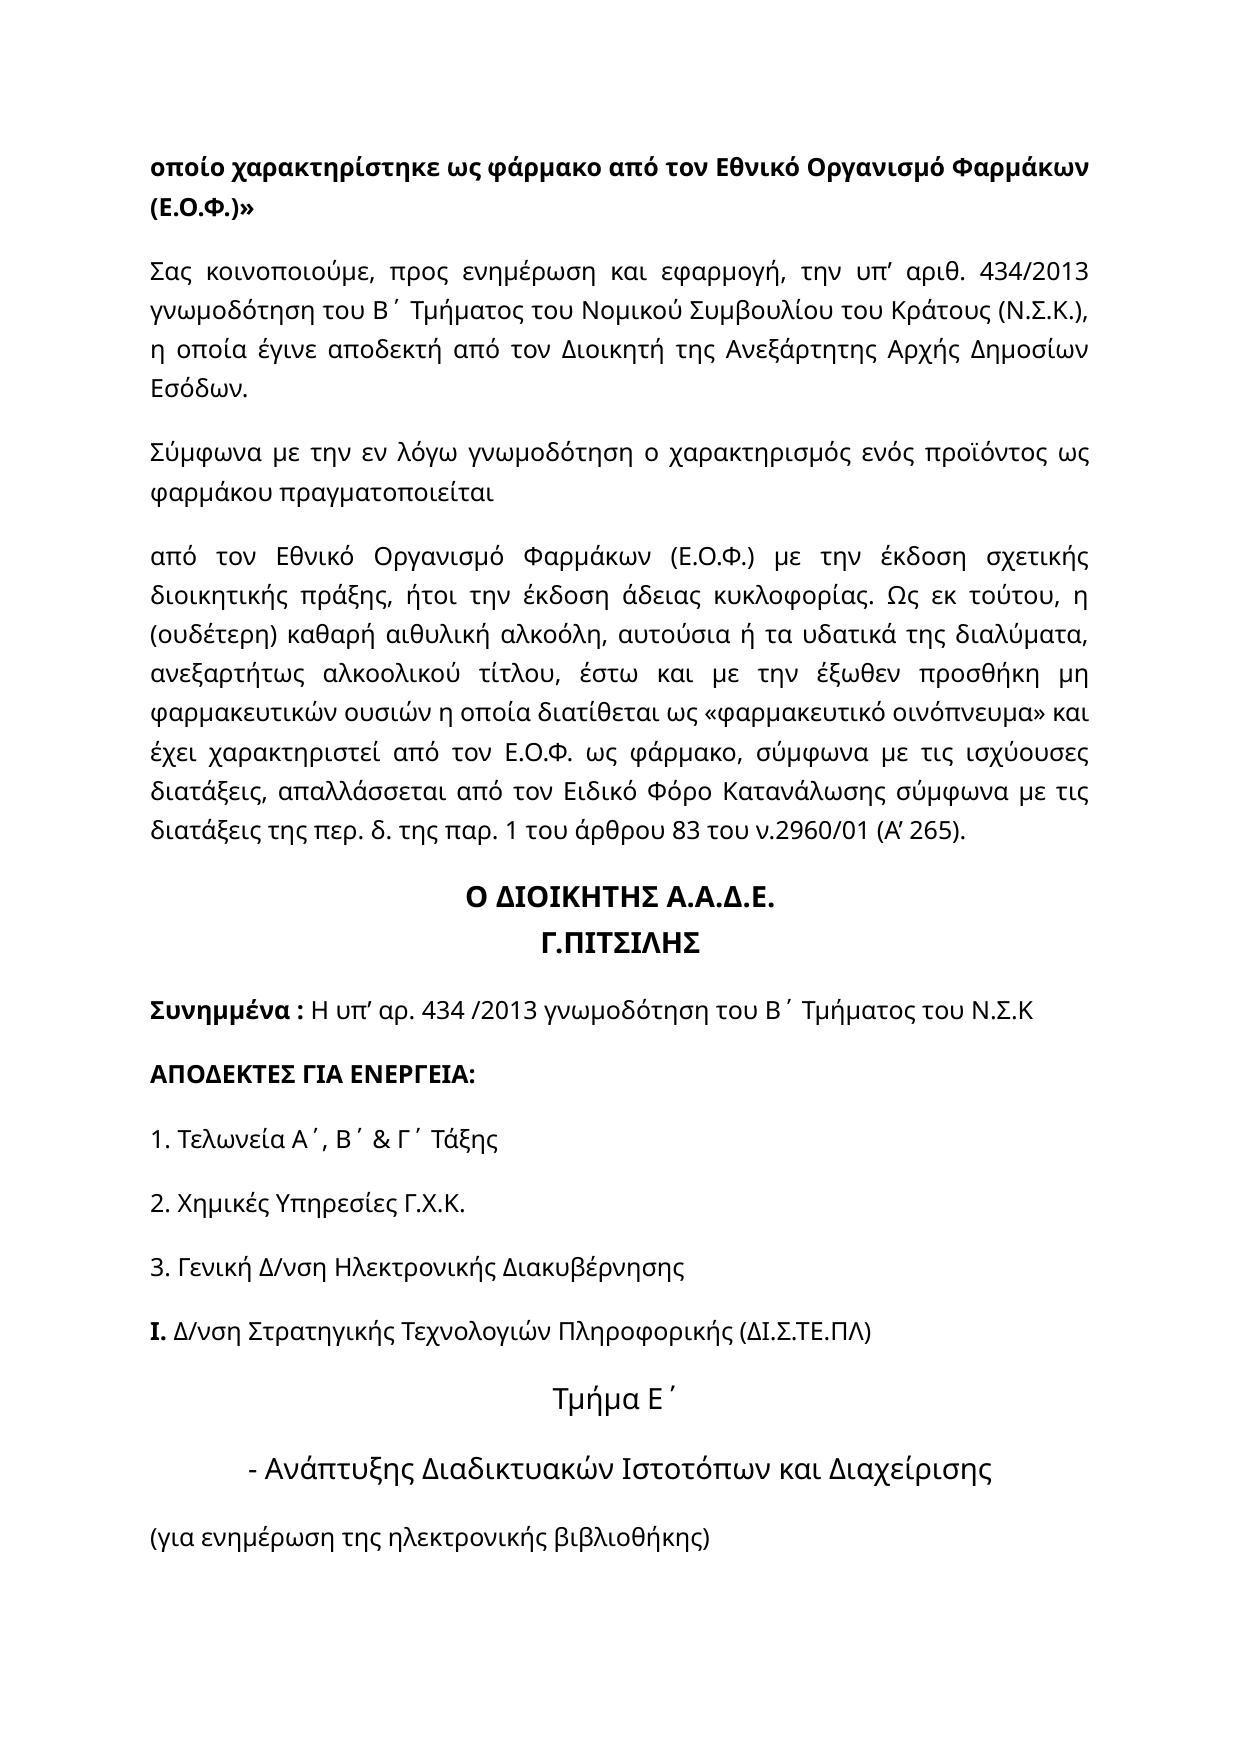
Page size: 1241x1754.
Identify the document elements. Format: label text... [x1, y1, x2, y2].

text Ι. Δ/νση Στρατηγικής Τεχνολογιών Πληροφορικής (ΔΙ.Σ.ΤΕ.ΠΛ) [150, 1314, 1090, 1348]
text οποίο χαρακτηρίστηκε ως φάρμακο από τον Εθνικό Οργανισμό Φαρμάκων (Ε.Ο.Φ.)» [150, 150, 1090, 223]
text από τον Εθνικό Οργανισμό Φαρμάκων (Ε.Ο.Φ.) με την έκδοση σχετικής διοικητικής πράξης, ήτοι την έκδοση άδειας κυκλοφορίας. Ως εκ τούτου, η (ουδέτερη) καθαρή αιθυλική αλκοόλη, αυτούσια ή τα υδατικά της διαλύματα, ανεξαρτήτως αλκοολικού τίτλου, έστω και με την έξωθεν προσθήκη μη φαρμακευτικών ουσιών η οποία διατίθεται ως «φαρμακευτικό οινόπνευμα» και έχει χαρακτηριστεί από τον Ε.Ο.Φ. ως φάρμακο, σύμφωνα με τις ισχύουσες διατάξεις, απαλλάσσεται από τον Ειδικό Φόρο Κατανάλωσης σύμφωνα με τις διατάξεις της περ. δ. της παρ. 1 του άρθρου 83 του ν.2960/01 (Α’ 265). [150, 538, 1090, 847]
text Σύμφωνα με την εν λόγω γνωμοδότηση ο χαρακτηρισμός ενός προϊόντος ως φαρμάκου πραγματοποιείται [150, 435, 1090, 508]
text 2. Χημικές Υπηρεσίες Γ.Χ.Κ. [150, 1185, 1090, 1219]
subtitle - Ανάπτυξης Διαδικτυακών Ιστοτόπων και Διαχείρισης [150, 1448, 1090, 1488]
text ΑΠΟΔΕΚΤΕΣ ΓΙΑ ΕΝΕΡΓΕΙΑ: [150, 1057, 1090, 1091]
text Ο ΔΙΟΙΚΗΤΗΣ Α.Α.Δ.Ε. Γ.ΠΙΤΣΙΛΗΣ [150, 877, 1090, 962]
text 1. Τελωνεία Α΄, Β΄ & Γ΄ Τάξης [150, 1121, 1090, 1155]
subtitle Τμήμα Ε΄ [150, 1378, 1090, 1418]
text Συνημμένα : Η υπ’ αρ. 434 /2013 γνωμοδότηση του Β΄ Τμήματος του Ν.Σ.Κ [150, 993, 1090, 1027]
text Σας κοινοποιούμε, προς ενημέρωση και εφαρμογή, την υπ’ αριθ. 434/2013 γνωμοδότηση του Β΄ Τμήματος του Νομικού Συμβουλίου του Κράτους (Ν.Σ.Κ.), η οποία έγινε αποδεκτή από τον Διοικητή της Ανεξάρτητης Αρχής Δημοσίων Εσόδων. [150, 253, 1090, 405]
text 3. Γενική Δ/νση Ηλεκτρονικής Διακυβέρνησης [150, 1249, 1090, 1284]
text (για ενημέρωση της ηλεκτρονικής βιβλιοθήκης) [150, 1519, 1090, 1553]
